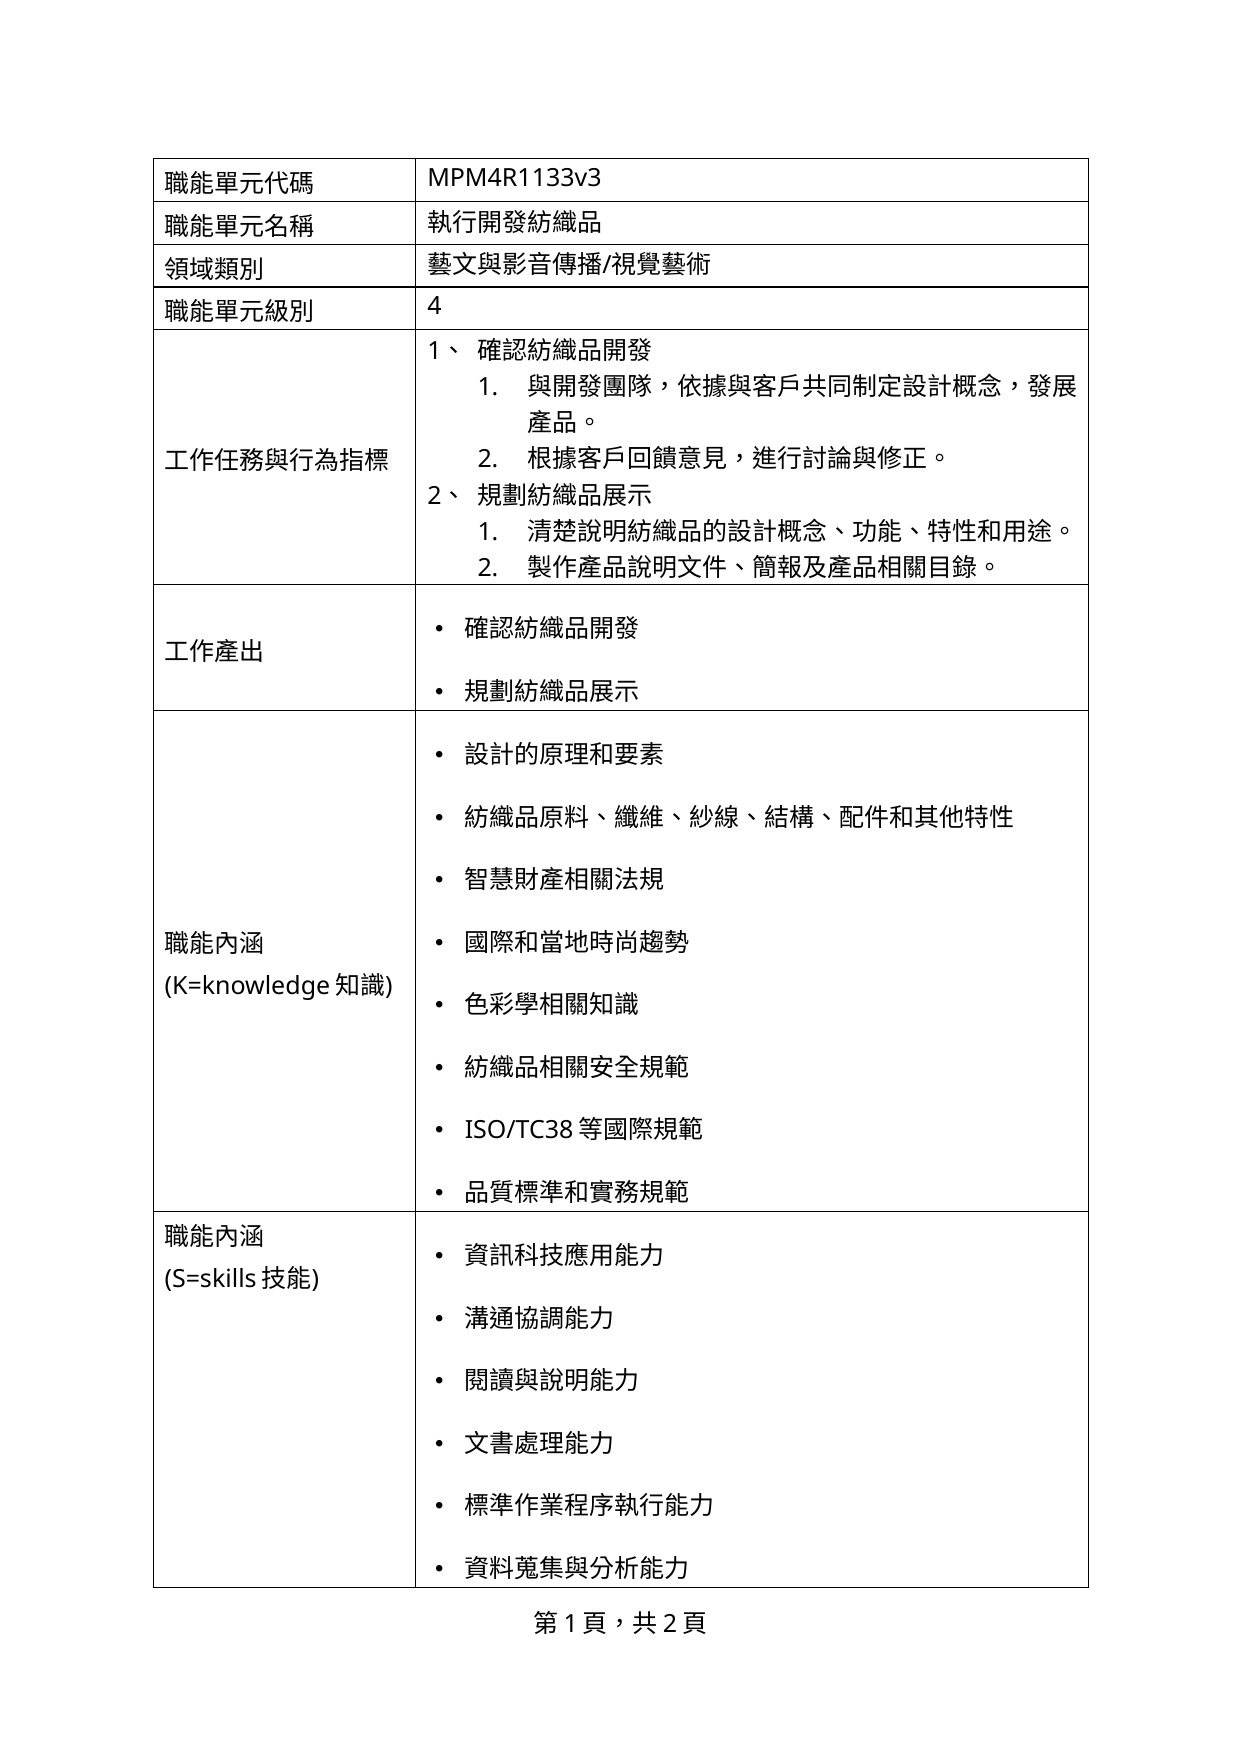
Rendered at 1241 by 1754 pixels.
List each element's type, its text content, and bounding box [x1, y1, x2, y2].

table_cell 領域類別 [154, 245, 415, 286]
table_cell 職能內涵 (K=knowledge知識) [154, 711, 415, 1211]
table_cell 設計的原理和要素 紡織品原料、纖維、紗線、結構、配件和其他特性 智慧財產相關法規 國際和當地時尚趨勢 色彩學相關知識 紡織品相關安全規範 ISO/TC38等國際規範 品質標準和實務規範 [416, 711, 1088, 1211]
table_cell 資訊科技應用能力 溝通協調能力 閱讀與說明能力 文書處理能力 標準作業程序執行能力 資料蒐集與分析能力 電腦輔助設計能力 紡織品相關規範解讀能力 簡報設計表達能力 [416, 1212, 1088, 1587]
table_cell 工作任務與行為指標 [154, 330, 415, 584]
table_header 職能單元代碼 [154, 159, 415, 201]
table_cell 藝文與影音傳播/視覺藝術 [416, 245, 1088, 286]
table_cell 職能單元級別 [154, 288, 415, 329]
table_cell 職能內涵 (S=skills技能) [154, 1212, 415, 1587]
table_cell 職能單元名稱 [154, 202, 415, 244]
table_cell 執行開發紡織品 [416, 202, 1088, 244]
table_cell 4 [416, 288, 1088, 329]
table_cell 確認紡織品開發 規劃紡織品展示 [416, 585, 1088, 710]
table_cell 工作產出 [154, 585, 415, 710]
table_header MPM4R1133v3 [416, 159, 1088, 201]
table_cell 確認紡織品開發 與開發團隊，依據與客戶共同制定設計概念，發展產品。 根據客戶回饋意見，進行討論與修正。 規劃紡織品展示 清楚說明紡織品的設計概念、功能、特性和用途。 製作產品說明文件、簡報及產品相關目錄。 [416, 330, 1088, 584]
